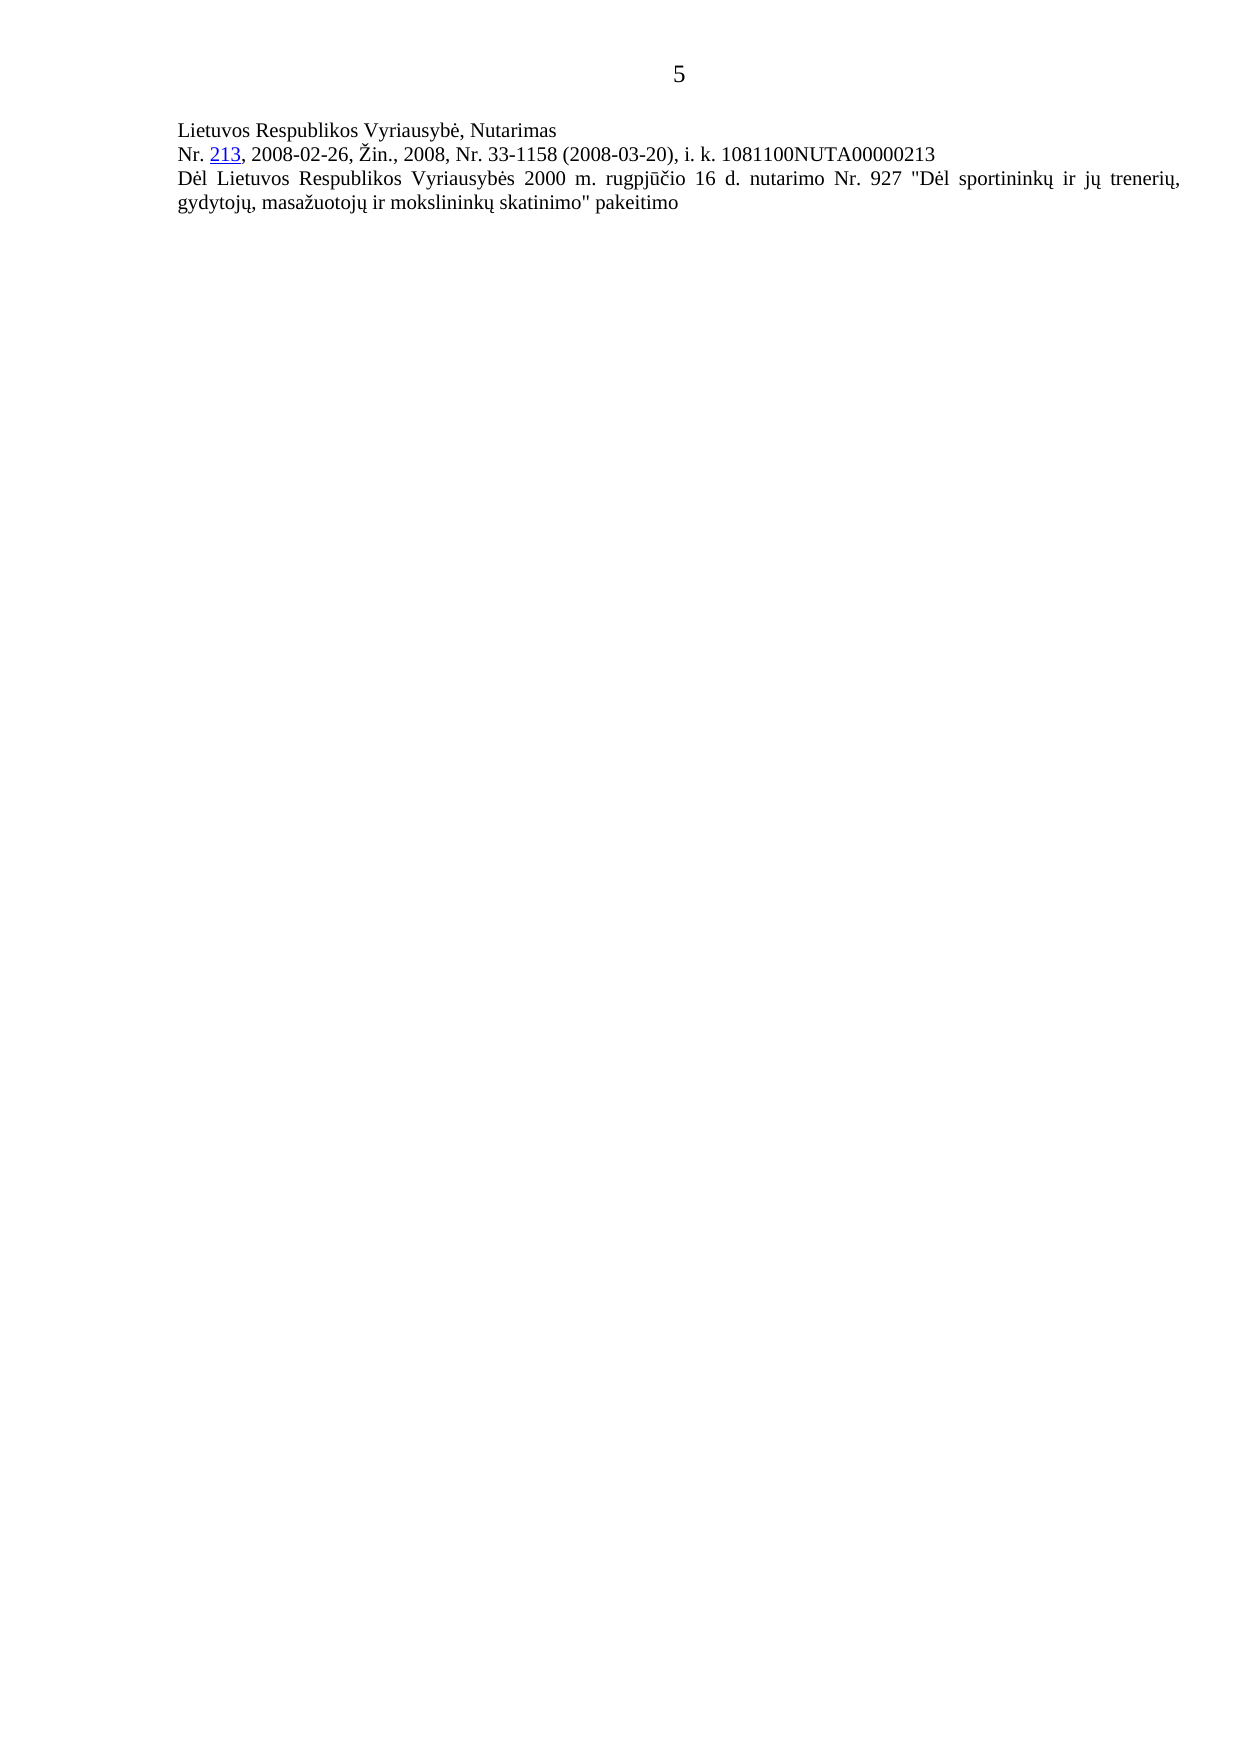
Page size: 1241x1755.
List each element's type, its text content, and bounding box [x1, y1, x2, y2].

text Dėl Lietuvos Respublikos Vyriausybės 2000 m. rugpjūčio 16 d. nutarimo Nr. 927 "Dėl sportininkų ir jų trenerių, gydytojų, masažuotojų ir mokslininkų skatinimo" pakeitimo [177, 166, 1181, 214]
text Nr. 213, 2008-02-26, Žin., 2008, Nr. 33-1158 (2008-03-20), i. k. 1081100NUTA00000213 [177, 142, 1181, 166]
text Lietuvos Respublikos Vyriausybė, Nutarimas [177, 118, 1181, 142]
